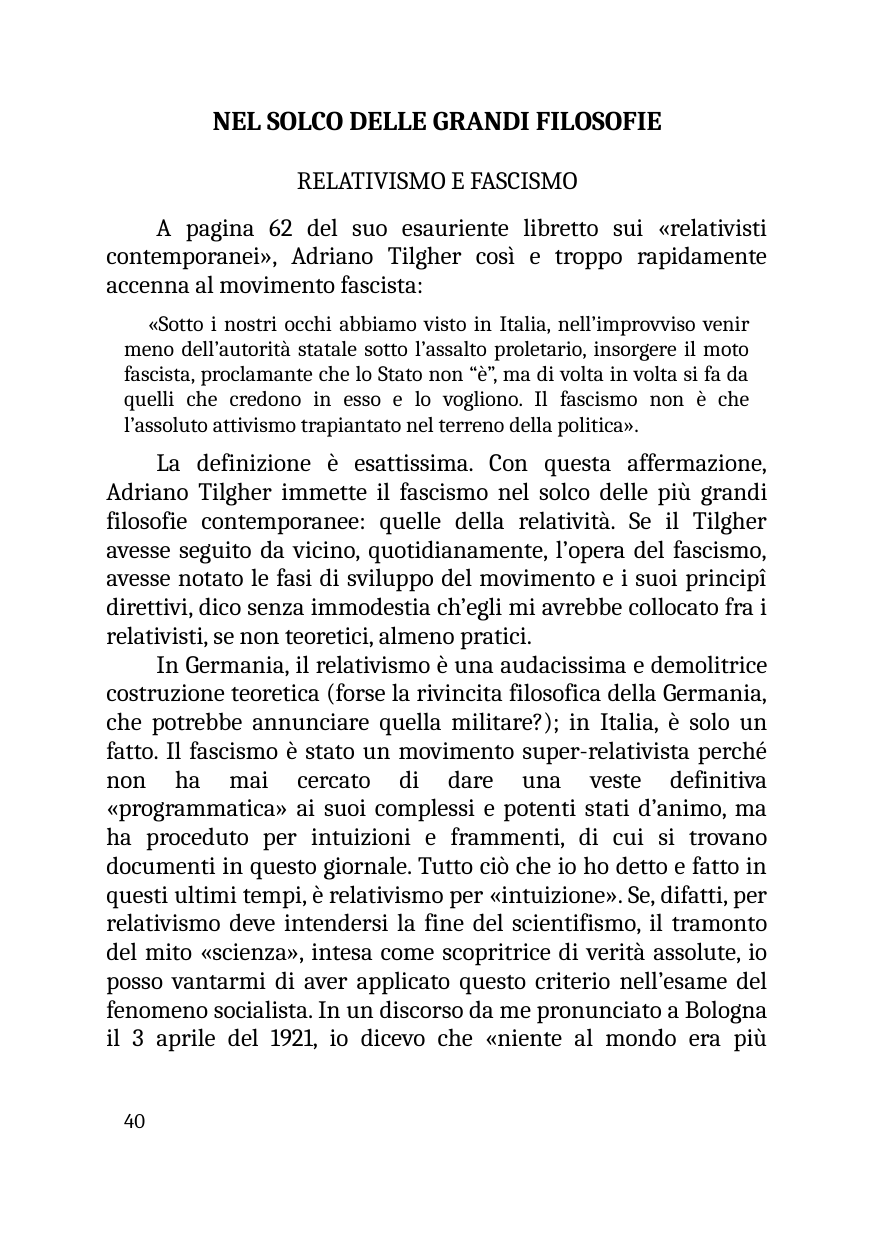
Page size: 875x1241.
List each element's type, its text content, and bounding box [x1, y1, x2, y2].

text In Germania, il relativismo è una audacissima e demolitrice costruzione teoretica (forse la rivincita filosofica della Germania, che potrebbe annunciare quella militare?); in Italia, è solo un fatto. Il fascismo è stato un movimento super-relativista perché non ha mai cercato di dare una veste definitiva «programmatica» ai suoi complessi e potenti stati d’animo, ma ha proceduto per intuizioni e frammenti, di cui si trovano documenti in questo giornale. Tutto ciò che io ho detto e fatto in questi ultimi tempi, è relativismo per «intuizione». Se, difatti, per relativismo deve intendersi la fine del scientifismo, il tramonto del mito «scienza», intesa come scopritrice di verità assolute, io posso vantarmi di aver applicato questo criterio nell’esame del fenomeno socialista. In un discorso da me pronunciato a Bologna il 3 aprile del 1921, io dicevo che «niente al mondo era più [106, 651, 768, 1053]
text A pagina 62 del suo esauriente libretto sui «relativisti contemporanei», Adriano Tilgher così e troppo rapidamente accenna al movimento fascista: [106, 213, 768, 300]
text La definizione è esattissima. Con questa affermazione, Adriano Tilgher immette il fascismo nel solco delle più grandi filosofie contemporanee: quelle della relatività. Se il Tilgher avesse seguito da vicino, quotidianamente, l’opera del fascismo, avesse notato le fasi di sviluppo del movimento e i suoi principî direttivi, dico senza immodestia ch’egli mi avrebbe collocato fra i relativisti, se non teoretici, almeno pratici. [106, 449, 768, 651]
subtitle NEL SOLCO DELLE GRANDI FILOSOFIE [106, 106, 768, 137]
subtitle RELATIVISMO E FASCISMO [106, 167, 768, 196]
text «Sotto i nostri occhi abbiamo visto in Italia, nell’improvviso venir meno dell’autorità statale sotto l’assalto proletario, insorgere il moto fascista, proclamante che lo Stato non “è”, ma di volta in volta si fa da quelli che credono in esso e lo vogliono. Il fascismo non è che l’assoluto attivismo trapiantato nel terreno della politica». [124, 311, 750, 437]
